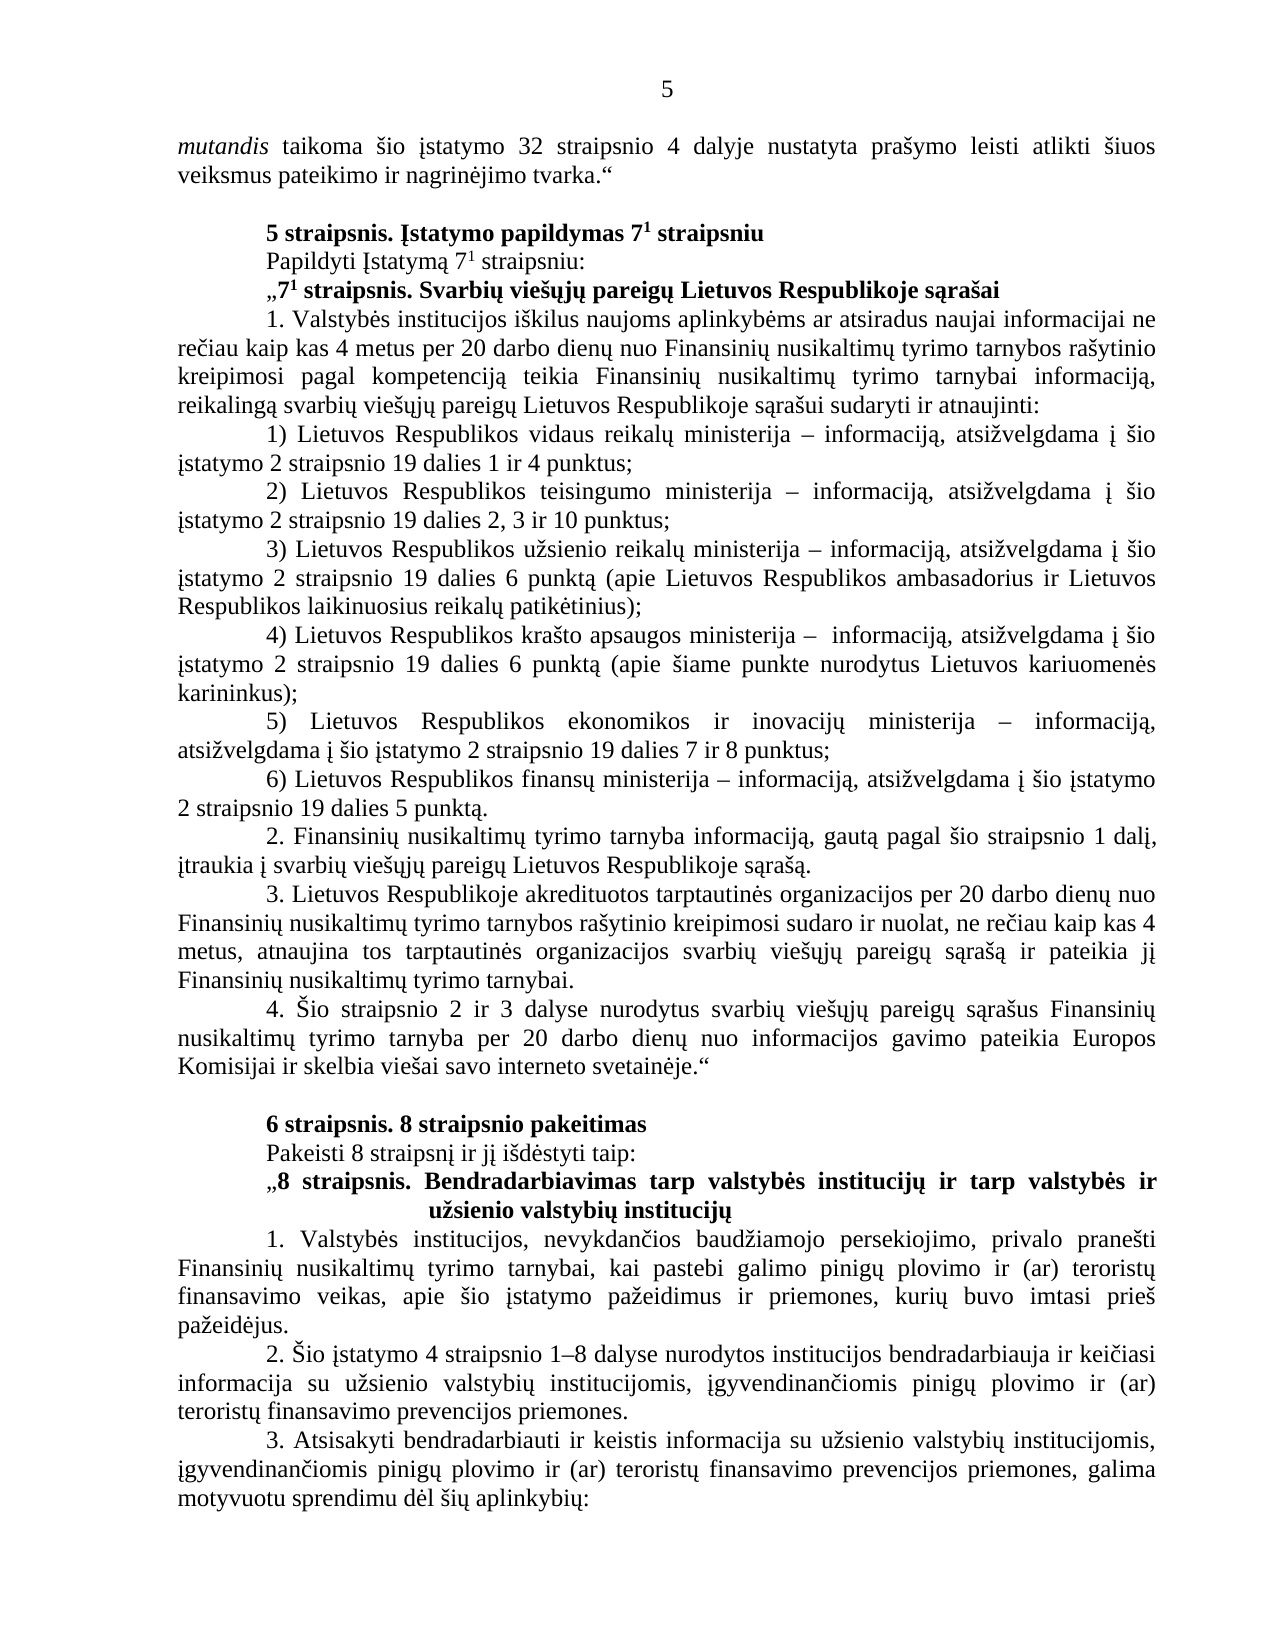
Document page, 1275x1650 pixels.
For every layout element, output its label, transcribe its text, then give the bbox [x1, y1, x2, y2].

text 6) Lietuvos Respublikos finansų ministerija – informaciją, atsižvelgdama į šio įstatymo 2 straipsnio 19 dalies 5 punktą. [177, 764, 1157, 821]
text mutandis taikoma šio įstatymo 32 straipsnio 4 dalyje nustatyta prašymo leisti atlikti šiuos veiksmus pateikimo ir nagrinėjimo tvarka.“ [177, 131, 1157, 189]
text 3) Lietuvos Respublikos užsienio reikalų ministerija – informaciją, atsižvelgdama į šio įstatymo 2 straipsnio 19 dalies 6 punktą (apie Lietuvos Respublikos ambasadorius ir Lietuvos Respublikos laikinuosius reikalų patikėtinius); [177, 534, 1157, 620]
text 2. Finansinių nusikaltimų tyrimo tarnyba informaciją, gautą pagal šio straipsnio 1 dalį, įtraukia į svarbių viešųjų pareigų Lietuvos Respublikoje sąrašą. [177, 821, 1157, 879]
text 1. Valstybės institucijos, nevykdančios baudžiamojo persekiojimo, privalo pranešti Finansinių nusikaltimų tyrimo tarnybai, kai pastebi galimo pinigų plovimo ir (ar) teroristų finansavimo veikas, apie šio įstatymo pažeidimus ir priemones, kurių buvo imtasi prieš pažeidėjus. [177, 1224, 1157, 1339]
text „71 straipsnis. Svarbių viešųjų pareigų Lietuvos Respublikoje sąrašai [177, 275, 1157, 304]
text 5 straipsnis. Įstatymo papildymas 71 straipsniu [177, 218, 1157, 246]
text 4. Šio straipsnio 2 ir 3 dalyse nurodytus svarbių viešųjų pareigų sąrašus Finansinių nusikaltimų tyrimo tarnyba per 20 darbo dienų nuo informacijos gavimo pateikia Europos Komisijai ir skelbia viešai savo interneto svetainėje.“ [177, 994, 1157, 1080]
text 3. Atsisakyti bendradarbiauti ir keistis informacija su užsienio valstybių institucijomis, įgyvendinančiomis pinigų plovimo ir (ar) teroristų finansavimo prevencijos priemones, galima motyvuotu sprendimu dėl šių aplinkybių: [177, 1425, 1157, 1511]
text 1. Valstybės institucijos iškilus naujoms aplinkybėms ar atsiradus naujai informacijai ne rečiau kaip kas 4 metus per 20 darbo dienų nuo Finansinių nusikaltimų tyrimo tarnybos rašytinio kreipimosi pagal kompetenciją teikia Finansinių nusikaltimų tyrimo tarnybai informaciją, reikalingą svarbių viešųjų pareigų Lietuvos Respublikoje sąrašui sudaryti ir atnaujinti: [177, 304, 1157, 419]
text 2) Lietuvos Respublikos teisingumo ministerija – informaciją, atsižvelgdama į šio įstatymo 2 straipsnio 19 dalies 2, 3 ir 10 punktus; [177, 476, 1157, 534]
text 5) Lietuvos Respublikos ekonomikos ir inovacijų ministerija – informaciją, atsižvelgdama į šio įstatymo 2 straipsnio 19 dalies 7 ir 8 punktus; [177, 706, 1157, 764]
text Papildyti Įstatymą 71 straipsniu: [177, 246, 1157, 275]
text 2. Šio įstatymo 4 straipsnio 1–8 dalyse nurodytos institucijos bendradarbiauja ir keičiasi informacija su užsienio valstybių institucijomis, įgyvendinančiomis pinigų plovimo ir (ar) teroristų finansavimo prevencijos priemones. [177, 1339, 1157, 1425]
text 4) Lietuvos Respublikos krašto apsaugos ministerija – informaciją, atsižvelgdama į šio įstatymo 2 straipsnio 19 dalies 6 punktą (apie šiame punkte nurodytus Lietuvos kariuomenės karininkus); [177, 620, 1157, 706]
text „8 straipsnis. Bendradarbiavimas tarp valstybės institucijų ir tarp valstybės ir užsienio valstybių institucijų [266, 1166, 1157, 1224]
text Pakeisti 8 straipsnį ir jį išdėstyti taip: [177, 1138, 1157, 1166]
text 1) Lietuvos Respublikos vidaus reikalų ministerija – informaciją, atsižvelgdama į šio įstatymo 2 straipsnio 19 dalies 1 ir 4 punktus; [177, 419, 1157, 476]
text 3. Lietuvos Respublikoje akredituotos tarptautinės organizacijos per 20 darbo dienų nuo Finansinių nusikaltimų tyrimo tarnybos rašytinio kreipimosi sudaro ir nuolat, ne rečiau kaip kas 4 metus, atnaujina tos tarptautinės organizacijos svarbių viešųjų pareigų sąrašą ir pateikia jį Finansinių nusikaltimų tyrimo tarnybai. [177, 879, 1157, 994]
text 6 straipsnis. 8 straipsnio pakeitimas [177, 1109, 1157, 1138]
